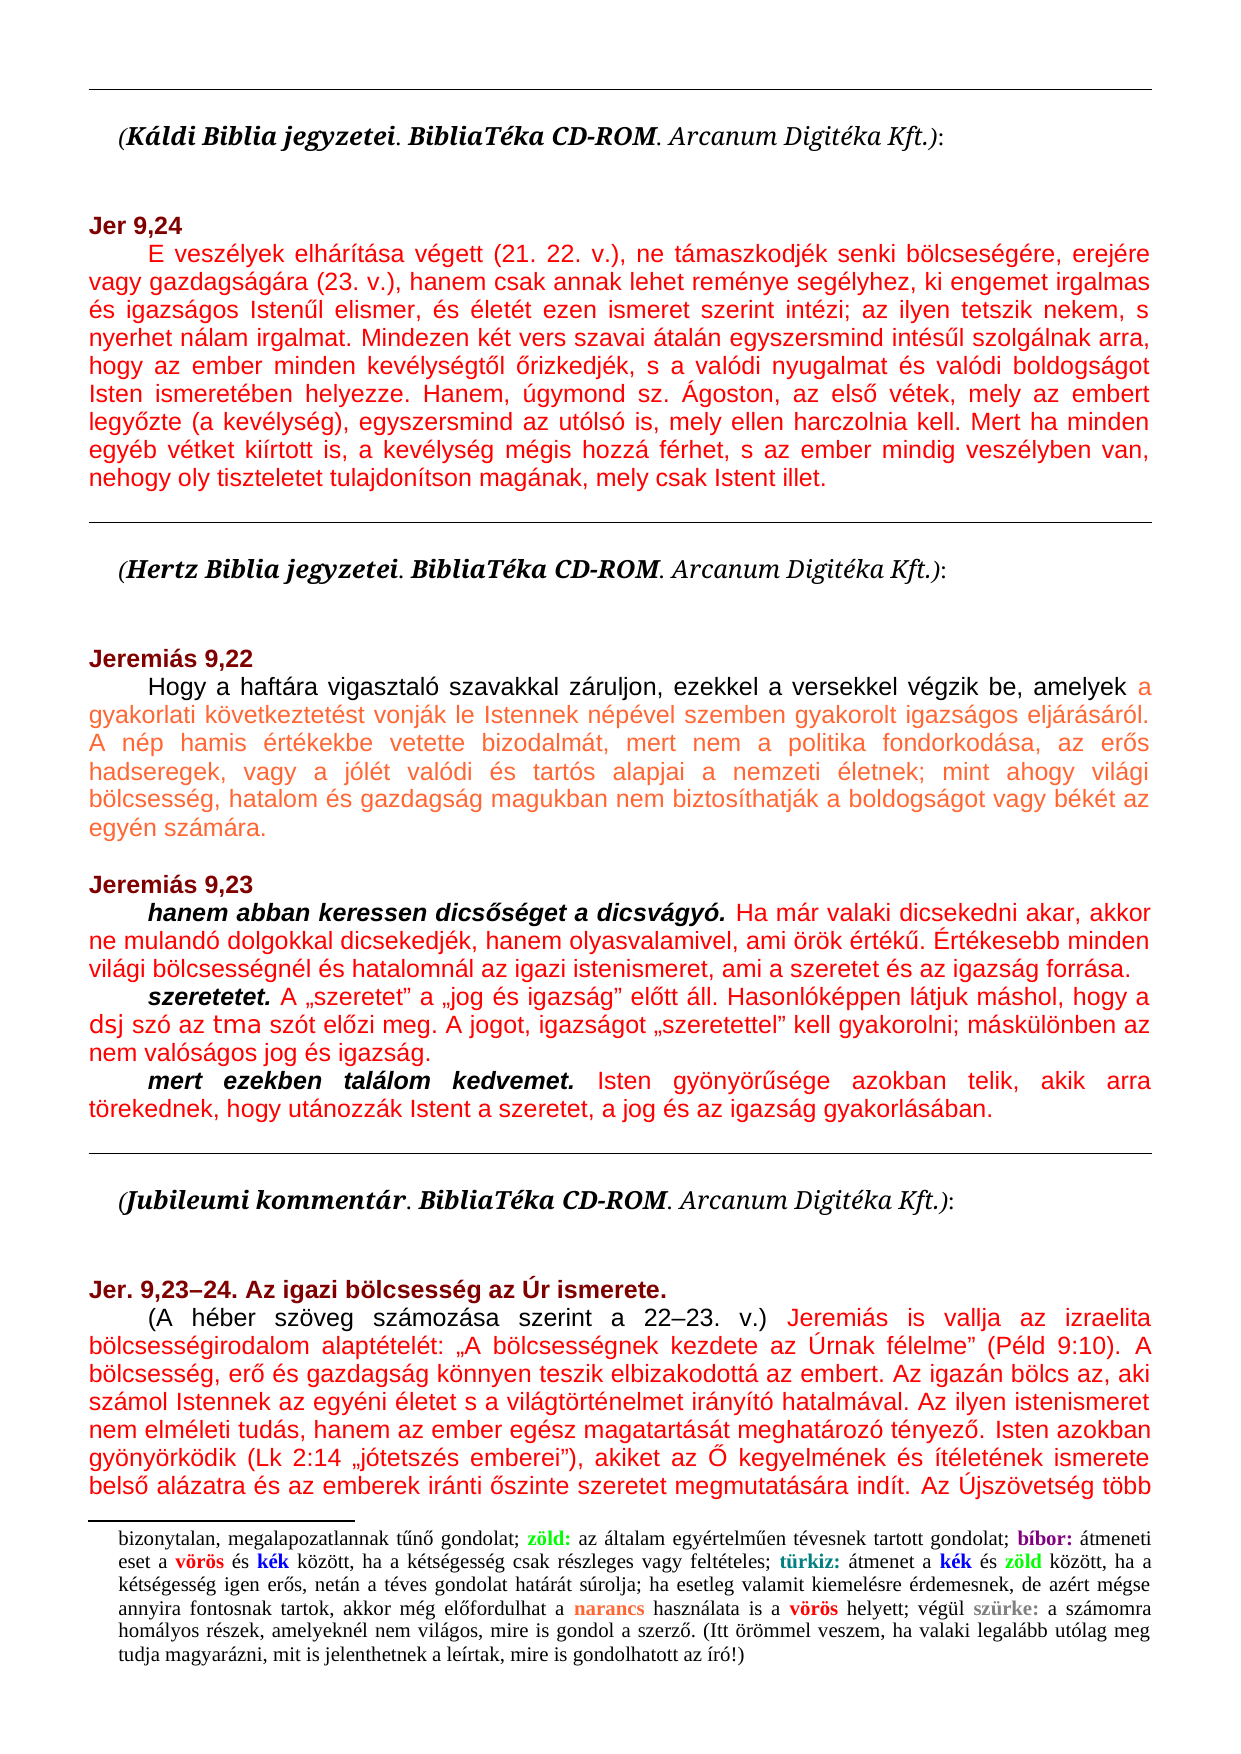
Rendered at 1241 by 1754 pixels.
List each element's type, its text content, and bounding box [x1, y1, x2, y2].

text mert ezekben találom kedvemet. Isten gyönyörűsége azokban telik, akik arra törekednek, hogy utánozzák Istent a szeretet, a jog és az igazság gyakorlásában. [88, 1067, 1152, 1123]
text Jeremiás 9,22 [88, 645, 1152, 673]
text bizonytalan, megalapozatlannak tűnő gondolat; zöld: az általam egyértelműen tévesnek tartott gondolat; bíbor: átmeneti eset a vörös és kék között, ha a kétségesség csak részleges vagy feltételes; türkiz: átmenet a kék és zöld között, ha a kétségesség igen erős, netán a téves gondolat határát súrolja; ha esetleg valamit kiemelésre érdemesnek, de azért mégse annyira fontosnak tartok, akkor még előfordulhat a narancs használata is a vörös helyett; végül szürke: a számomra homályos részek, amelyeknél nem világos, mire is gondol a szerző. (Itt örömmel veszem, ha valaki legalább utólag meg tudja magyarázni, mit is jelenthetnek a leírtak, mire is gondolhatott az író!) [88, 1527, 1152, 1665]
text (Káldi Biblia jegyzetei. BibliaTéka CD-ROM. Arcanum Digitéka Kft.): [88, 90, 1152, 182]
text hanem abban keressen dicsőséget a dicsvágyó. Ha már valaki dicsekedni akar, akkor ne mulandó dolgokkal dicsekedjék, hanem olyasvalamivel, ami örök értékű. Értékesebb minden világi bölcsességnél és hatalomnál az igazi istenismeret, ami a szeretet és az igazság forrása. [88, 899, 1152, 983]
text Hogy a haftára vigasztaló szavakkal záruljon, ezekkel a versekkel végzik be, amelyek a gyakorlati következtetést vonják le Istennek népével szemben gyakorolt igazságos eljárásáról. A nép hamis értékekbe vetette bizodalmát, mert nem a politika fondorkodása, az erős hadseregek, vagy a jólét valódi és tartós alapjai a nemzeti életnek; mint ahogy világi bölcsesség, hatalom és gazdagság magukban nem biztosíthatják a boldogságot vagy békét az egyén számára. [88, 673, 1152, 841]
text Jeremiás 9,23 [88, 871, 1152, 899]
text szeretetet. A „szeretet” a „jog és igazság” előtt áll. Hasonlóképpen látjuk máshol, hogy a dsj szó az tma szót előzi meg. A jogot, igazságot „szeretettel” kell gyakorolni; máskülönben az nem valóságos jog és igazság. [88, 983, 1152, 1067]
text Jer 9,24 [88, 212, 1152, 240]
text Jer. 9,23–24. Az igazi bölcsesség az Úr ismerete. [88, 1276, 1152, 1304]
text (A héber szöveg számozása szerint a 22–23. v.) Jeremiás is vallja az izraelita bölcsességirodalom alaptételét: „A bölcsességnek kezdete az Úrnak félelme” (Péld 9:10). A bölcsesség, erő és gazdagság könnyen teszik elbizakodottá az embert. Az igazán bölcs az, aki számol Istennek az egyéni életet s a világtörténelmet irányító hatalmával. Az ilyen istenismeret nem elméleti tudás, hanem az ember egész magatartását meghatározó tényező. Isten azokban gyönyörködik (Lk 2:14 „jótetszés emberei”), akiket az Ő kegyelmének és ítéletének ismerete belső alázatra és az emberek iránti őszinte szeretet megmutatására indít. Az Újszövetség több [88, 1304, 1152, 1500]
text E veszélyek elhárítása végett (21. 22. v.), ne támaszkodjék senki bölcseségére, erejére vagy gazdagságára (23. v.), hanem csak annak lehet reménye segélyhez, ki engemet irgalmas és igazságos Istenűl elismer, és életét ezen ismeret szerint intézi; az ilyen tetszik nekem, s nyerhet nálam irgalmat. Mindezen két vers szavai átalán egyszersmind intésűl szolgálnak arra, hogy az ember minden kevélységtől őrizkedjék, s a valódi nyugalmat és valódi boldogságot Isten ismeretében helyezze. Hanem, úgymond sz. Ágoston, az első vétek, mely az embert legyőzte (a kevélység), egyszersmind az utólsó is, mely ellen harczolnia kell. Mert ha minden egyéb vétket kiírtott is, a kevélység mégis hozzá férhet, s az ember mindig veszélyben van, nehogy oly tiszteletet tulajdonítson magának, mely csak Istent illet. [88, 240, 1152, 492]
text (Hertz Biblia jegyzetei. BibliaTéka CD-ROM. Arcanum Digitéka Kft.): [88, 523, 1152, 616]
text (Jubileumi kommentár. BibliaTéka CD-ROM. Arcanum Digitéka Kft.): [88, 1154, 1152, 1246]
